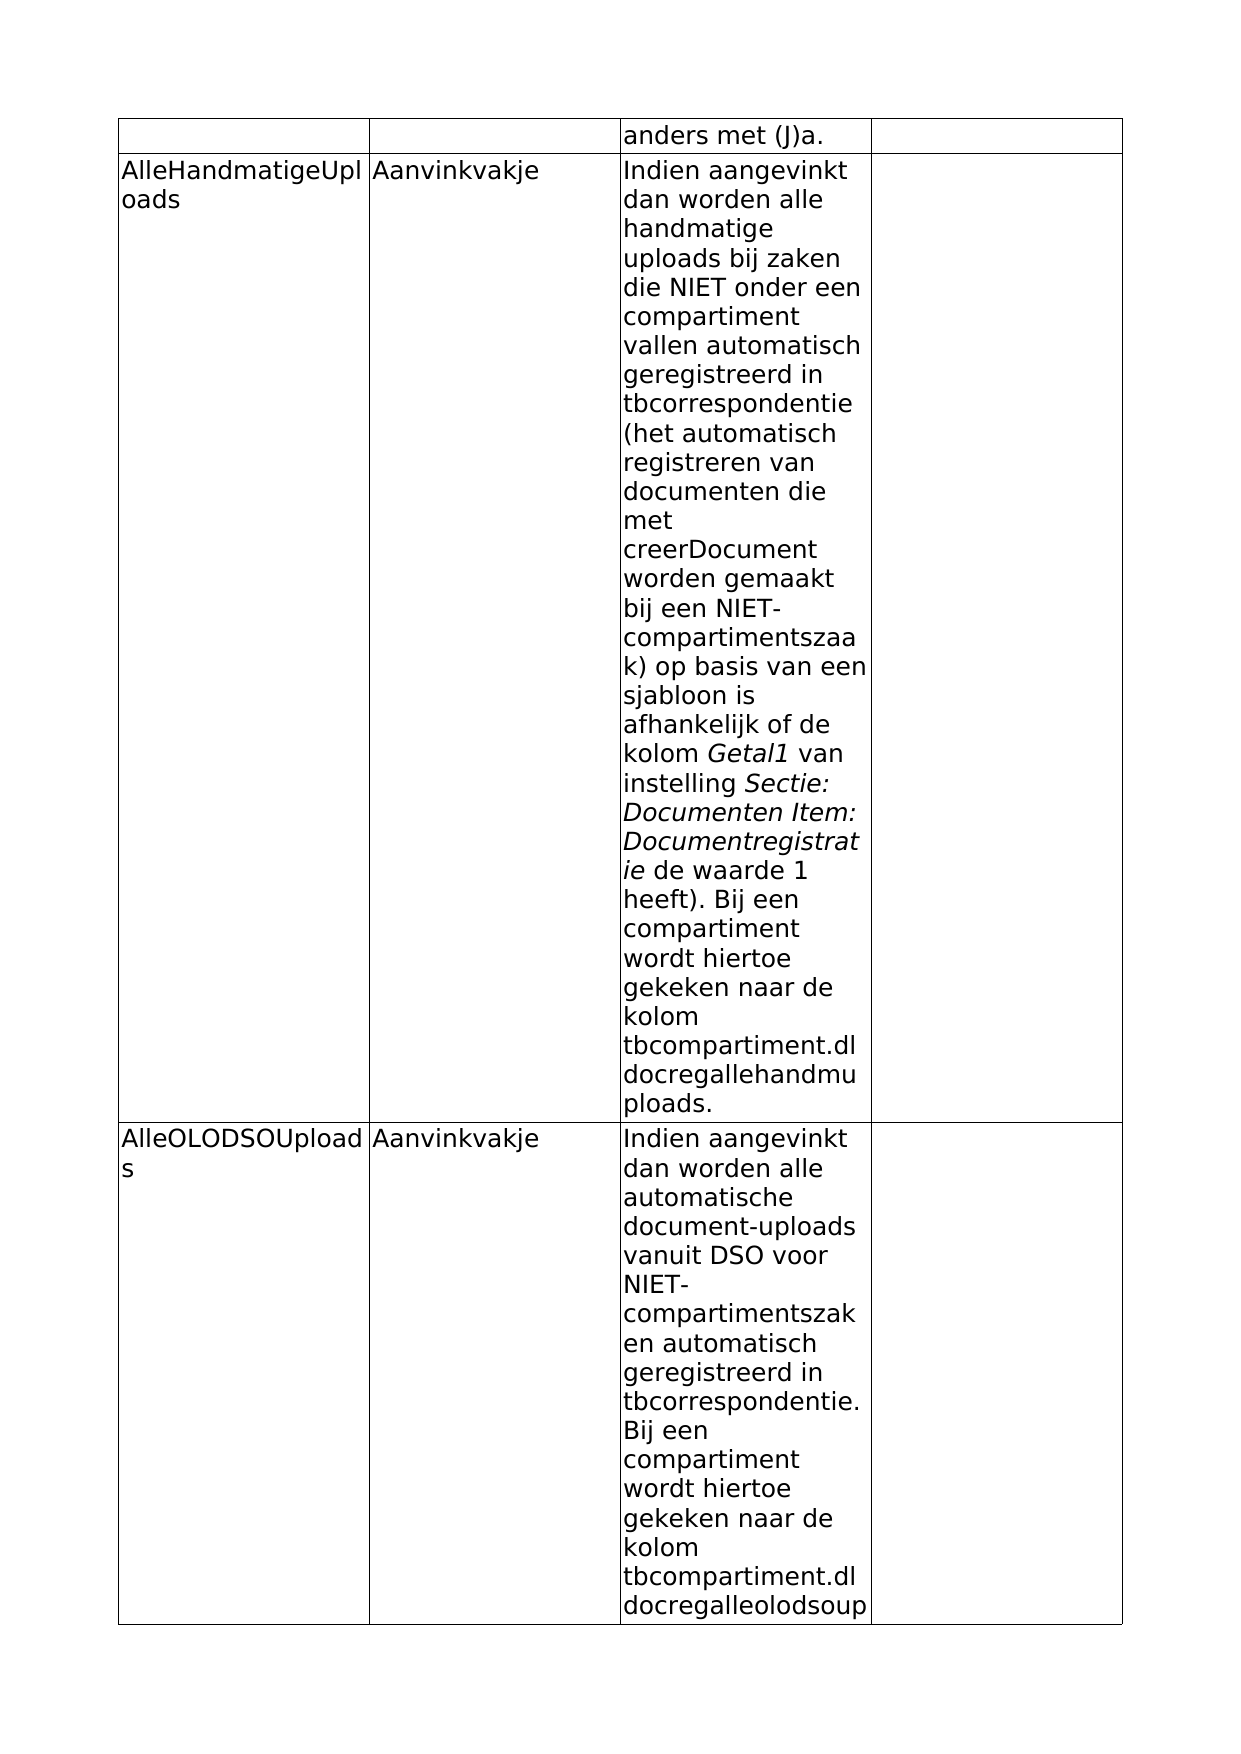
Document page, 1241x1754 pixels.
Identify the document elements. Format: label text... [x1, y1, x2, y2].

table_cell Aanvinkvakje [370, 154, 620, 1122]
table_cell AlleOLODSOUploads [119, 1123, 369, 1623]
table_cell Indien aangevinkt dan worden alle handmatige uploads bij zaken die NIET onder een compartiment vallen automatisch geregistreerd in tbcorrespondentie (het automatisch registreren van documenten die met creerDocument worden gemaakt bij een NIET-compartimentszaak) op basis van een sjabloon is afhankelijk of de kolom Getal1 van instelling Sectie: Documenten Item: Documentregistratie de waarde 1 heeft). Bij een compartiment wordt hiertoe gekeken naar de kolom tbcompartiment.dldocregallehandmuploads. [621, 154, 871, 1122]
table_cell [872, 154, 1122, 1122]
table_cell [872, 119, 1122, 153]
table_cell [370, 119, 620, 153]
table_cell [119, 119, 369, 153]
table_cell AlleHandmatigeUploads [119, 154, 369, 1122]
table_cell Aanvinkvakje [370, 1123, 620, 1623]
table_cell Indien aangevinkt dan worden alle automatische document-uploads vanuit DSO voor NIET-compartimentszaken automatisch geregistreerd in tbcorrespondentie. Bij een compartiment wordt hiertoe gekeken naar de kolom tbcompartiment.dldocregalleolodsoup [621, 1123, 871, 1623]
table_cell [872, 1123, 1122, 1623]
table_cell anders met (J)a. [621, 119, 871, 153]
